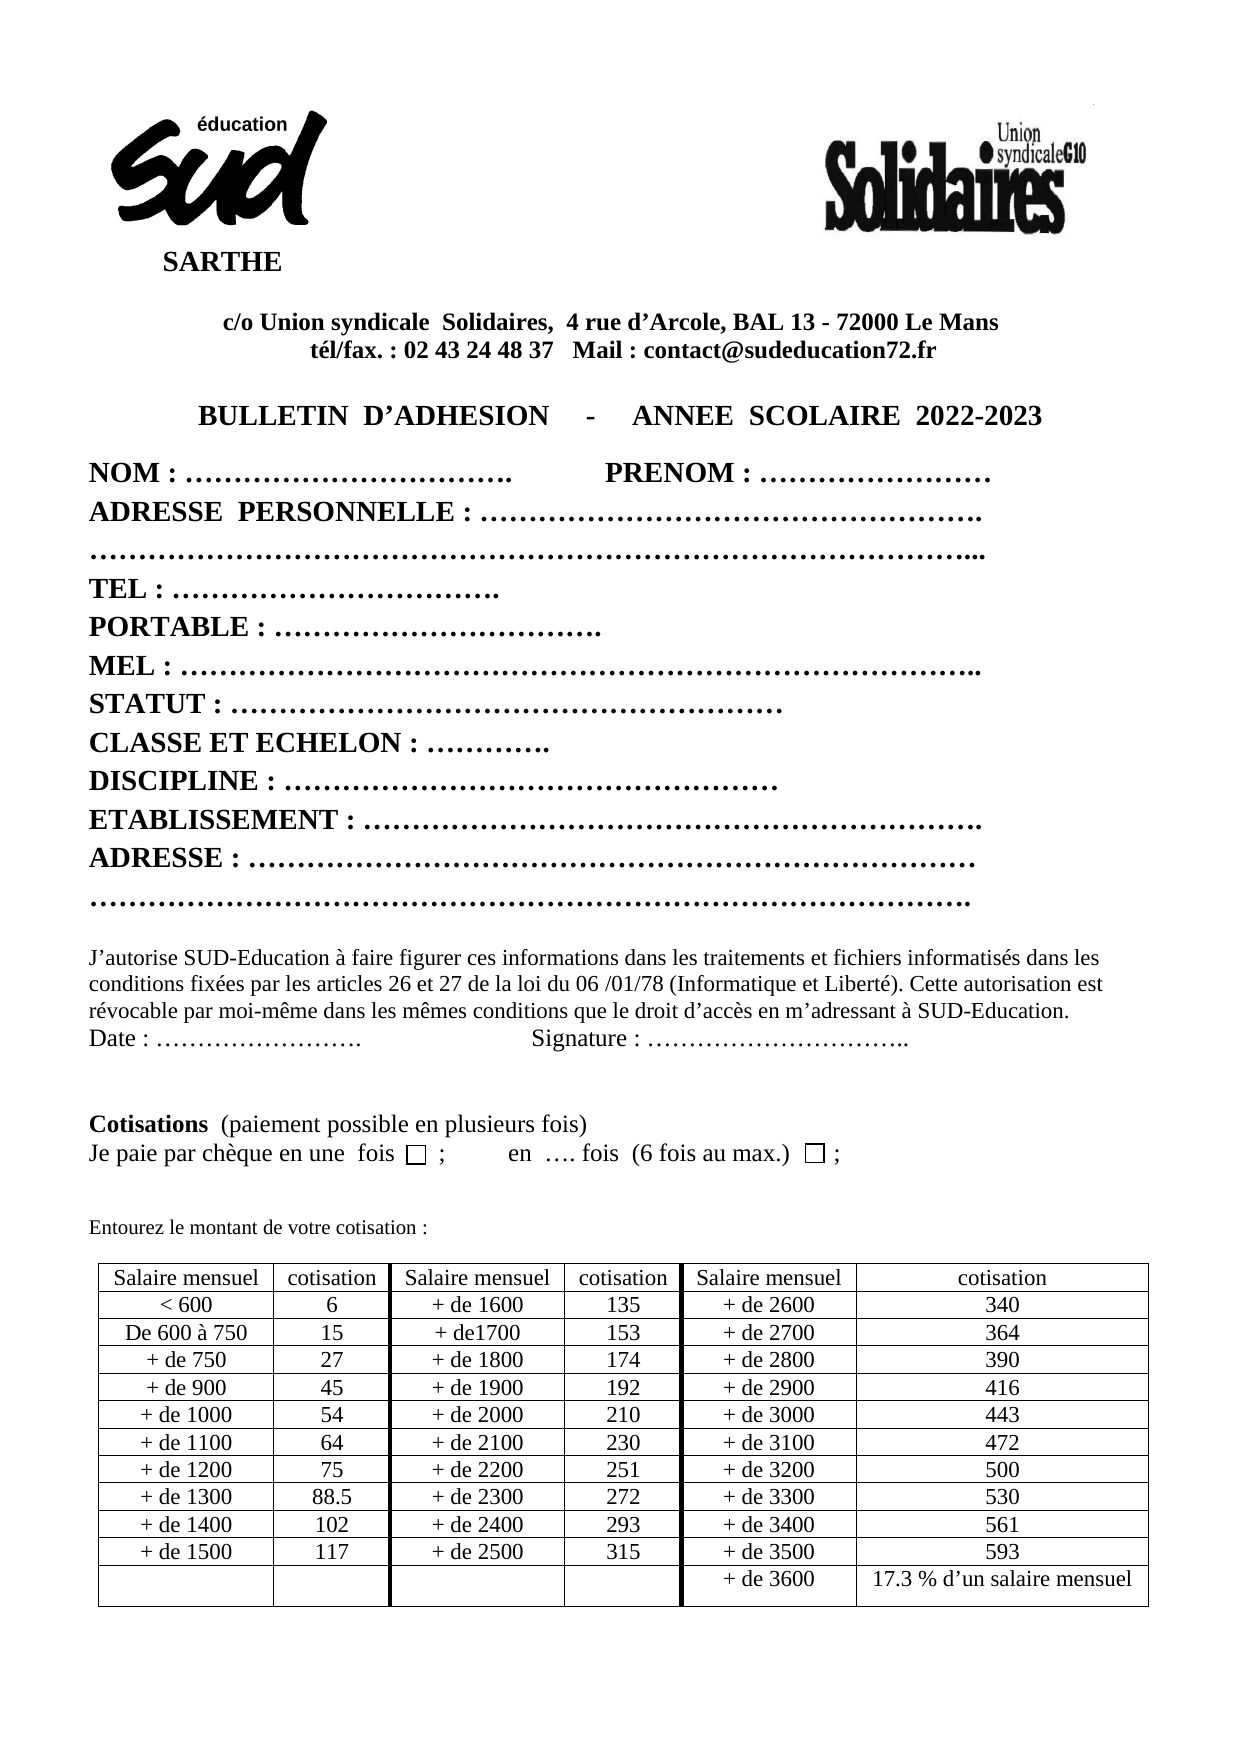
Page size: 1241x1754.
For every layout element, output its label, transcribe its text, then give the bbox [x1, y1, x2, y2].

table_cell + de 3300 [684, 1483, 856, 1510]
table_cell + de 2000 [392, 1401, 564, 1427]
table_cell + de 3000 [684, 1401, 856, 1427]
table_cell + de1700 [392, 1319, 564, 1345]
table_cell 230 [565, 1429, 679, 1455]
table_cell + de 2200 [392, 1456, 564, 1482]
table_cell + de 1600 [392, 1292, 564, 1318]
table_cell 192 [565, 1374, 679, 1400]
table_cell 135 [565, 1292, 679, 1318]
text PORTABLE : ……………………………. [89, 609, 1152, 643]
table_cell + de 3100 [684, 1429, 856, 1455]
table_cell < 600 [99, 1292, 273, 1318]
table_header cotisation [274, 1264, 388, 1291]
table_cell + de 1300 [99, 1483, 273, 1510]
text DISCIPLINE : …………………………………………… [89, 763, 1152, 797]
table_header cotisation [857, 1264, 1148, 1291]
table_cell 64 [274, 1429, 388, 1455]
table_cell + de 2100 [392, 1429, 564, 1455]
subtitle Je paie par chèque en une fois ; en …. fois (6 fois au max.) ; [89, 1138, 1152, 1167]
table_cell 293 [565, 1511, 679, 1537]
table_header cotisation [565, 1264, 679, 1291]
table_cell 153 [565, 1319, 679, 1345]
table_cell [565, 1566, 679, 1606]
table_cell 340 [857, 1292, 1148, 1318]
table_cell 174 [565, 1346, 679, 1373]
table_header Salaire mensuel [99, 1264, 273, 1291]
table_cell 117 [274, 1538, 388, 1564]
table_cell 472 [857, 1429, 1148, 1455]
table_cell 593 [857, 1538, 1148, 1564]
table_cell 390 [857, 1346, 1148, 1373]
table_cell + de 1400 [99, 1511, 273, 1537]
subtitle c/o Union syndicale Solidaires, 4 rue d’Arcole, BAL 13 - 72000 Le Mans [89, 307, 1152, 335]
text SARTHE [89, 244, 1152, 278]
text ADRESSE : ………………………………………………………………… [89, 841, 1152, 874]
table_cell + de 1100 [99, 1429, 273, 1455]
text TEL : ……………………………. [89, 571, 1152, 604]
table_cell 364 [857, 1319, 1148, 1345]
table_cell 443 [857, 1401, 1148, 1427]
table_cell 75 [274, 1456, 388, 1482]
table_cell + de 3500 [684, 1538, 856, 1564]
table_cell + de 2700 [684, 1319, 856, 1345]
table_cell + de 1500 [99, 1538, 273, 1564]
table_cell [392, 1566, 564, 1606]
table_cell 54 [274, 1401, 388, 1427]
table_cell 27 [274, 1346, 388, 1373]
text NOM : ……………………………. PRENOM : …………………… [89, 455, 1152, 489]
table_cell 6 [274, 1292, 388, 1318]
table_cell + de 3600 [684, 1566, 856, 1606]
table_cell 88.5 [274, 1483, 388, 1510]
table_header Salaire mensuel [684, 1264, 856, 1291]
table_header Salaire mensuel [392, 1264, 564, 1291]
table_cell 530 [857, 1483, 1148, 1510]
table_cell + de 3200 [684, 1456, 856, 1482]
text ………………………………………………………………………………. [89, 879, 1152, 913]
table_cell 272 [565, 1483, 679, 1510]
subtitle Cotisations (paiement possible en plusieurs fois) [89, 1109, 1152, 1138]
table_cell + de 2500 [392, 1538, 564, 1564]
table_cell [274, 1566, 388, 1606]
text MEL : ……………………………………………………………………….. [89, 648, 1152, 681]
text CLASSE ET ECHELON : …………. [89, 725, 1152, 758]
text J’autorise SUD-Education à faire figurer ces informations dans les traitements et fichiers informatisés dans les conditions fixées par les articles 26 et 27 de la loi du 06 /01/78 (Informatique et Liberté). Cette autorisation est révocable par moi-même dans les mêmes conditions que le droit d’accès en m’adressant à SUD-Education. [89, 944, 1152, 1023]
table_cell + de 2300 [392, 1483, 564, 1510]
subtitle BULLETIN D’ADHESION - ANNEE SCOLAIRE 2022-2023 [89, 398, 1152, 431]
text ………………………………………………………………………………... [89, 532, 1152, 566]
table_cell 416 [857, 1374, 1148, 1400]
text ADRESSE PERSONNELLE : ……………………………………………. [89, 494, 1152, 527]
table_cell 15 [274, 1319, 388, 1345]
table_cell 500 [857, 1456, 1148, 1482]
table_cell 102 [274, 1511, 388, 1537]
table_cell + de 1200 [99, 1456, 273, 1482]
table_cell 315 [565, 1538, 679, 1564]
table_cell [99, 1566, 273, 1606]
table_cell + de 750 [99, 1346, 273, 1373]
table_cell + de 2400 [392, 1511, 564, 1537]
table_cell 561 [857, 1511, 1148, 1537]
text ETABLISSEMENT : ………………………………………………………. [89, 802, 1152, 836]
table_cell + de 2600 [684, 1292, 856, 1318]
table_cell 210 [565, 1401, 679, 1427]
table_cell 17.3 % d’un salaire mensuel [857, 1566, 1148, 1606]
table_cell + de 1000 [99, 1401, 273, 1427]
table_cell 45 [274, 1374, 388, 1400]
text Entourez le montant de votre cotisation : [89, 1215, 1152, 1239]
table_cell + de 2800 [684, 1346, 856, 1373]
table_cell + de 3400 [684, 1511, 856, 1537]
table_cell + de 1800 [392, 1346, 564, 1373]
table_cell + de 1900 [392, 1374, 564, 1400]
text STATUT : ………………………………………………… [89, 686, 1152, 720]
table_cell 251 [565, 1456, 679, 1482]
text Date : ……………………. Signature : ………………………….. [89, 1023, 1152, 1052]
subtitle tél/fax. : 02 43 24 48 37 Mail : contact@sudeducation72.fr [89, 335, 1152, 364]
table_cell + de 2900 [684, 1374, 856, 1400]
table_cell + de 900 [99, 1374, 273, 1400]
table_cell De 600 à 750 [99, 1319, 273, 1345]
